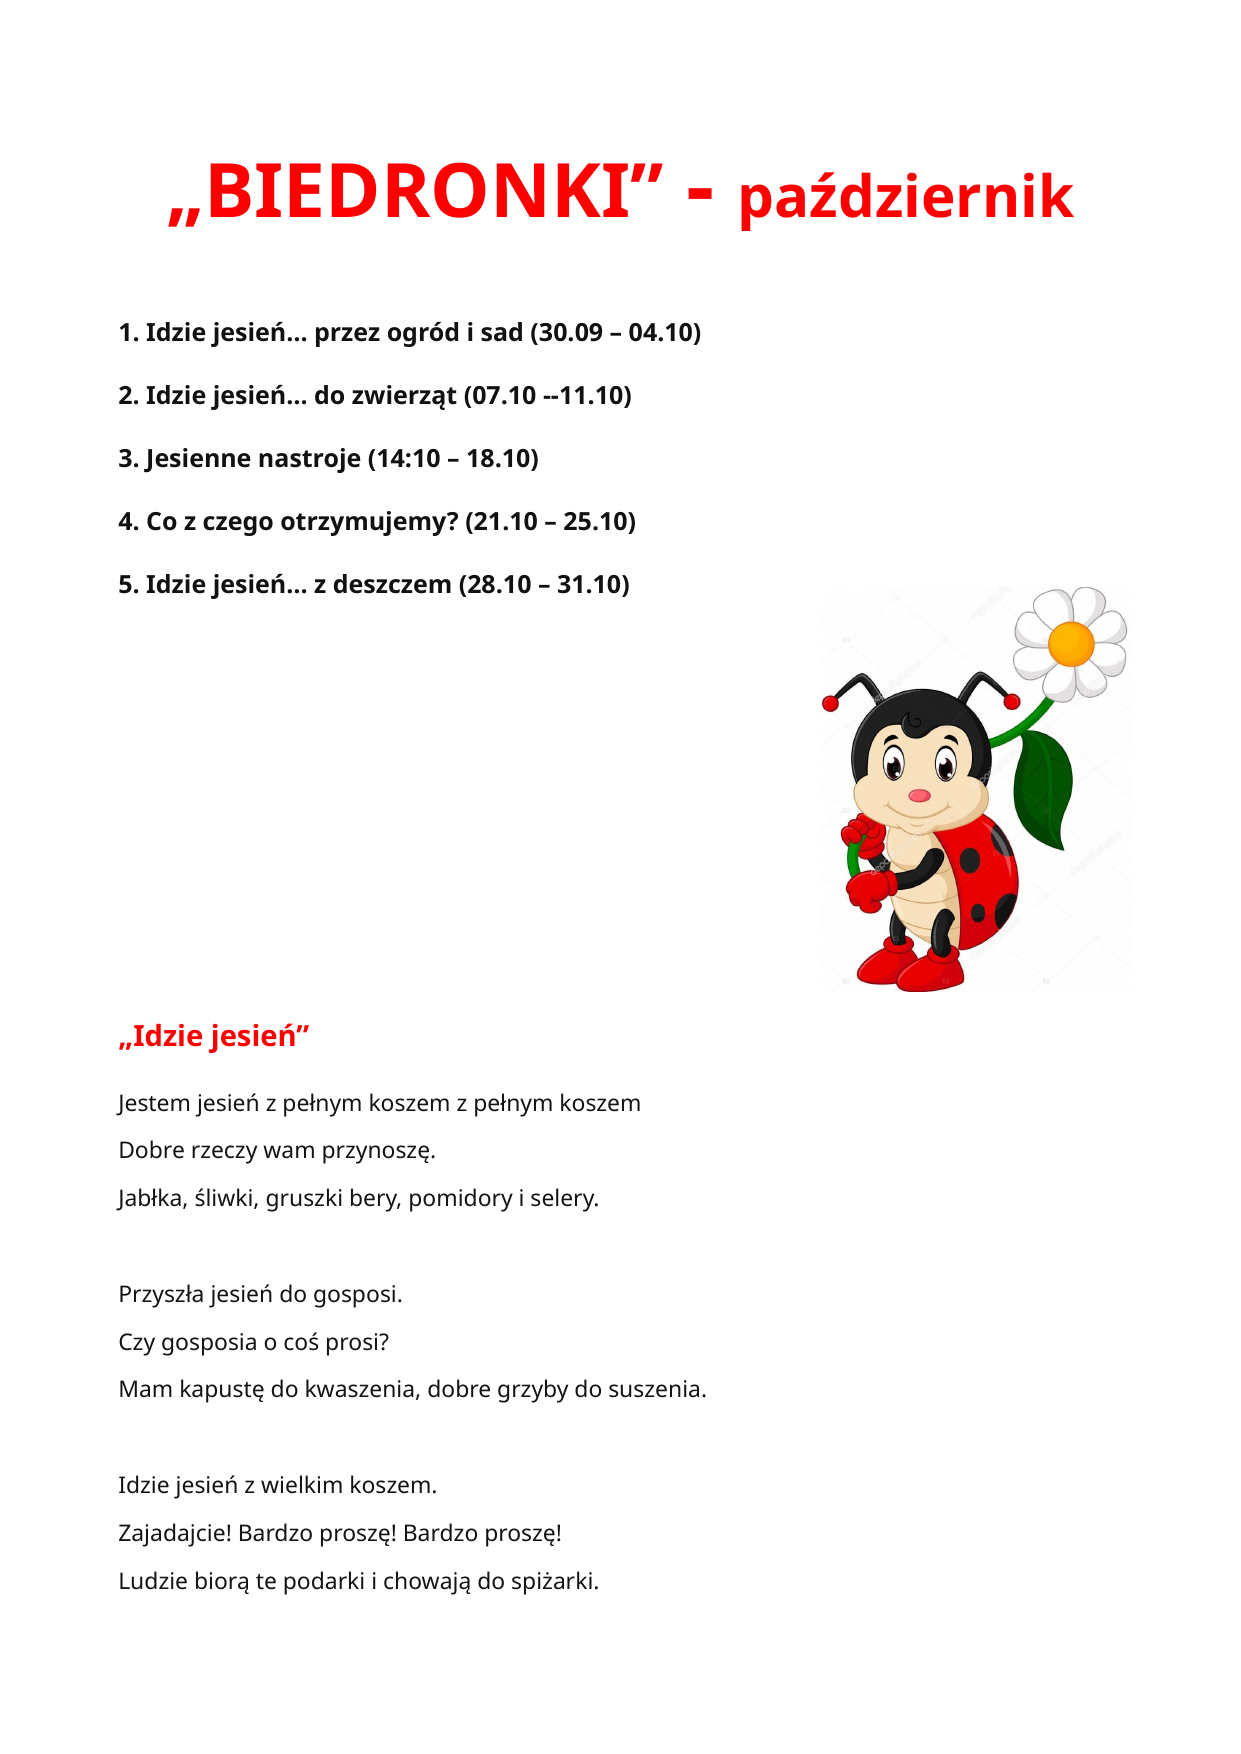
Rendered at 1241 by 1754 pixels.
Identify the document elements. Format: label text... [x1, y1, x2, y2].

text 4. Co z czego otrzymujemy? (21.10 – 25.10) [118, 503, 1122, 537]
text Jestem jesień z pełnym koszem z pełnym koszem [118, 1087, 1122, 1118]
text 2. Idzie jesień… do zwierząt (07.10 --11.10) [118, 378, 1122, 412]
text Mam kapustę do kwaszenia, dobre grzyby do suszenia. [118, 1373, 1122, 1405]
text Przyszła jesień do gosposi. [118, 1278, 1122, 1309]
text „BIEDRONKI” - październik [118, 124, 1122, 243]
picture [820, 587, 1131, 992]
text 5. Idzie jesień… z deszczem (28.10 – 31.10) [118, 566, 1122, 600]
text Idzie jesień z wielkim koszem. [118, 1469, 1122, 1500]
text Ludzie biorą te podarki i chowają do spiżarki. [118, 1565, 1122, 1596]
text Zajadajcie! Bardzo proszę! Bardzo proszę! [118, 1517, 1122, 1548]
text Czy gosposia o coś prosi? [118, 1326, 1122, 1357]
text 3. Jesienne nastroje (14:10 – 18.10) [118, 441, 1122, 474]
text „Idzie jesień” [118, 1015, 1122, 1055]
text 1. Idzie jesień… przez ogród i sad (30.09 – 04.10) [118, 315, 1122, 349]
text Jabłka, śliwki, gruszki bery, pomidory i selery. [118, 1182, 1122, 1213]
text Dobre rzeczy wam przynoszę. [118, 1134, 1122, 1166]
